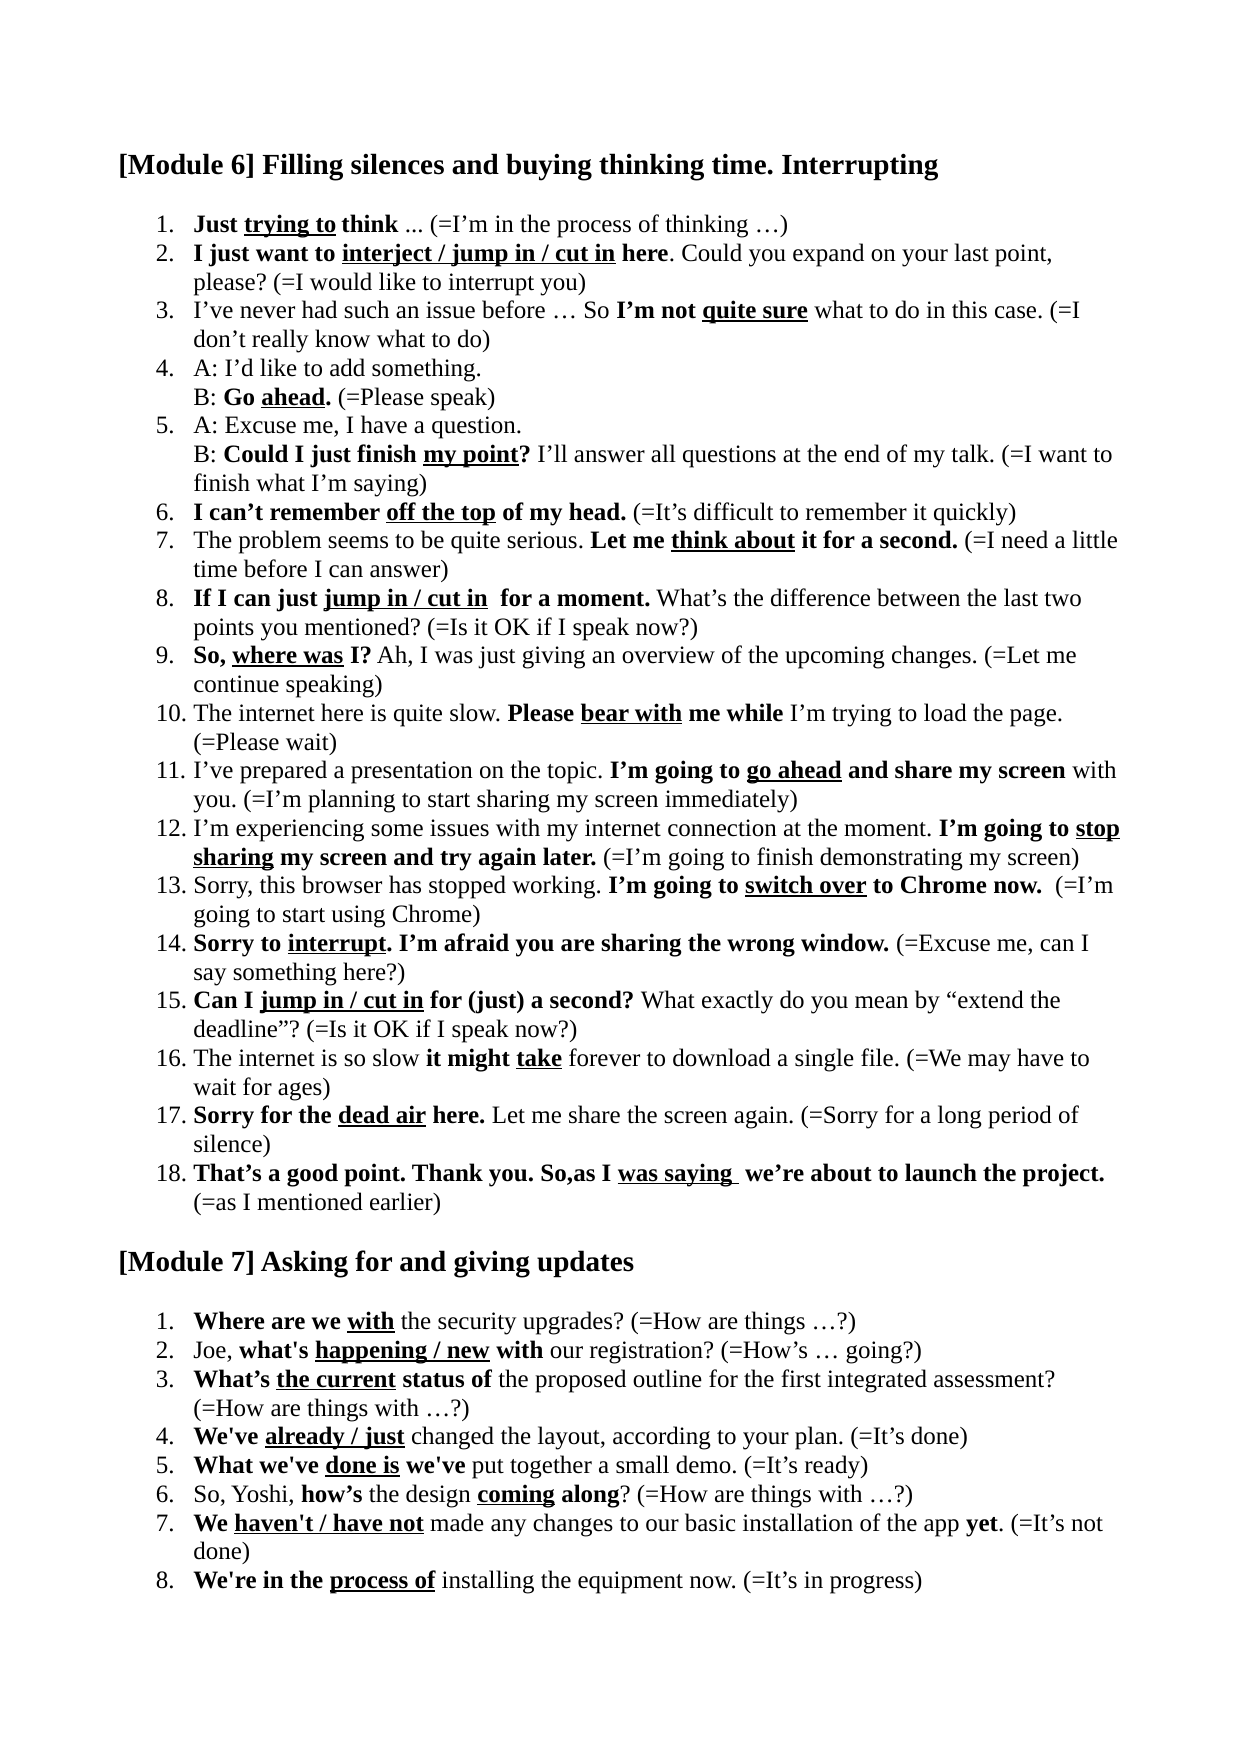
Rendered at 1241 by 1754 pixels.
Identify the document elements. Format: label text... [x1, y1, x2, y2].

list We're in the process of installing the equipment now. (=It’s in progress) [156, 1565, 1122, 1594]
list I just want to interject / jump in / cut in here. Could you expand on your last point, please? (=I would like to interrupt you) [156, 238, 1122, 295]
list A: I’d like to add something. [156, 353, 1122, 382]
list Where are we with the security upgrades? (=How are things …?) [156, 1306, 1122, 1335]
list What we've done is we've put together a small demo. (=It’s ready) [156, 1450, 1122, 1479]
list I’ve never had such an issue before … So I’m not quite sure what to do in this case. (=I don’t really know what to do) [156, 295, 1122, 353]
list The problem seems to be quite serious. Let me think about it for a second. (=I need a little time before I can answer) [156, 525, 1122, 583]
text [Module 7] Asking for and giving updates [118, 1244, 1122, 1278]
list So, Yoshi, how’s the design coming along? (=How are things with …?) [156, 1479, 1122, 1508]
list That’s a good point. Thank you. So,as I was saying we’re about to launch the project.(=as I mentioned earlier) [156, 1158, 1122, 1215]
list If I can just jump in / cut in for a moment. What’s the difference between the last two points you mentioned? (=Is it OK if I speak now?) [156, 583, 1122, 640]
list Can I jump in / cut in for (just) a second? What exactly do you mean by “extend the deadline”? (=Is it OK if I speak now?) [156, 985, 1122, 1043]
list I can’t remember off the top of my head. (=It’s difficult to remember it quickly) [156, 497, 1122, 525]
list A: Excuse me, I have a question. B: Could I just finish my point? I’ll answer all questions at the end of my talk. (=I want to finish what I’m saying) [156, 410, 1122, 497]
list The internet is so slow it might take forever to download a single file. (=We may have to wait for ages) [156, 1043, 1122, 1100]
list I’ve prepared a presentation on the topic. I’m going to go ahead and share my screen with you. (=I’m planning to start sharing my screen immediately) [156, 755, 1122, 813]
list Sorry to interrupt. I’m afraid you are sharing the wrong window. (=Excuse me, can I say something here?) [156, 928, 1122, 985]
list The internet here is quite slow. Please bear with me while I’m trying to load the page. (=Please wait) [156, 698, 1122, 755]
text [Module 6] Filling silences and buying thinking time. Interrupting [118, 147, 1122, 180]
list Just trying to think ... (=I’m in the process of thinking …) [156, 209, 1122, 238]
list We haven't / have not made any changes to our basic installation of the app yet. (=It’s not done) [156, 1508, 1122, 1565]
list So, where was I? Ah, I was just giving an overview of the upcoming changes. (=Let me continue speaking) [156, 640, 1122, 698]
list What’s the current status of the proposed outline for the first integrated assessment? (=How are things with …?) [156, 1364, 1122, 1421]
list Sorry, this browser has stopped working. I’m going to switch over to Chrome now. (=I’m going to start using Chrome) [156, 870, 1122, 928]
list I’m experiencing some issues with my internet connection at the moment. I’m going to stop sharing my screen and try again later. (=I’m going to finish demonstrating my screen) [156, 813, 1122, 870]
list Joe, what's happening / new with our registration? (=How’s … going?) [156, 1335, 1122, 1364]
list We've already / just changed the layout, according to your plan. (=It’s done) [156, 1421, 1122, 1450]
list Sorry for the dead air here. Let me share the screen again. (=Sorry for a long period of silence) [156, 1100, 1122, 1158]
list B: Go ahead. (=Please speak) [156, 382, 1122, 410]
